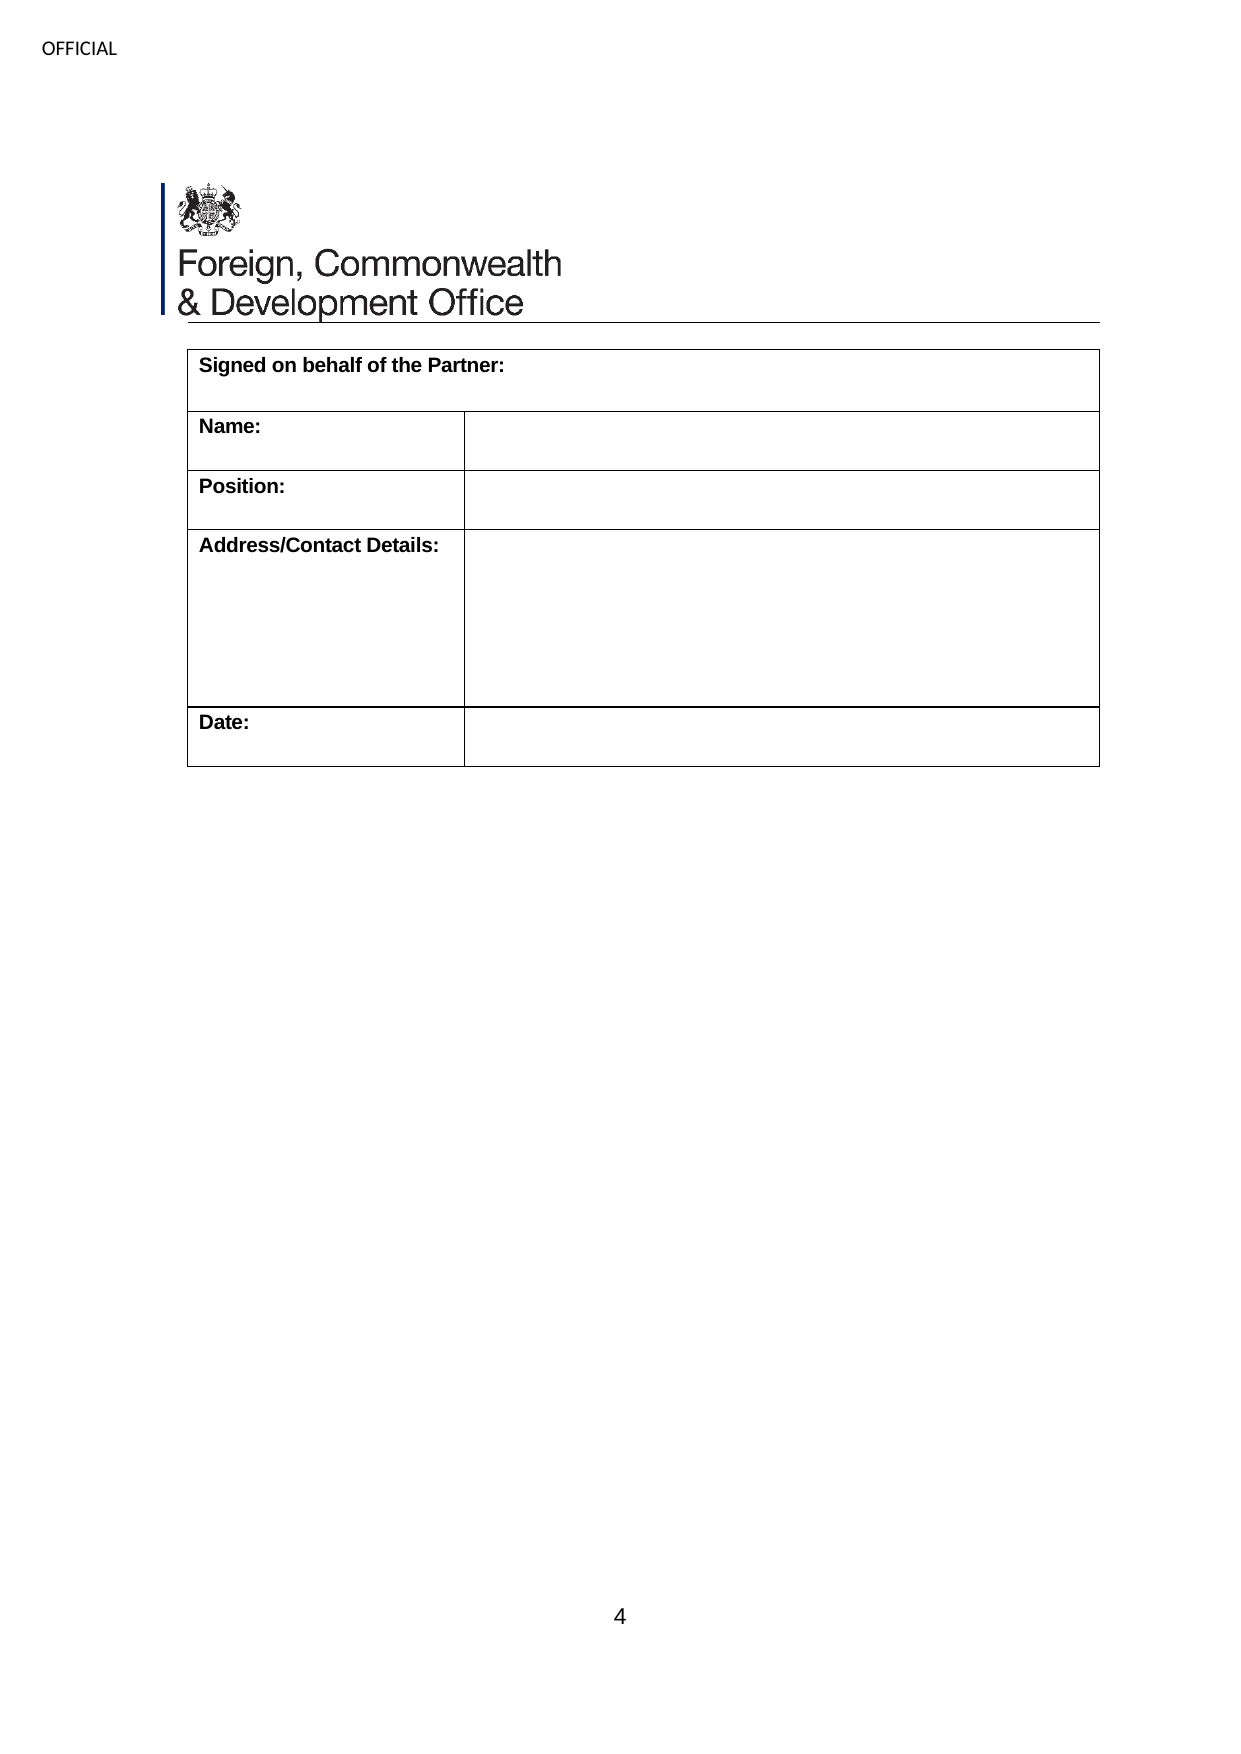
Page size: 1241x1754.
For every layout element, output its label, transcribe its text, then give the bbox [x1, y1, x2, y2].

table_cell Name: [188, 412, 464, 470]
table_cell [188, 323, 1099, 349]
table_cell Signed on behalf of the Partner: [188, 350, 1099, 411]
table_cell [465, 530, 1099, 706]
table_cell Position: [188, 471, 464, 529]
table_cell Address/Contact Details: [188, 530, 464, 706]
picture [161, 183, 563, 322]
table_cell Date: [188, 708, 464, 766]
table_cell [465, 471, 1099, 529]
table_cell [465, 708, 1099, 766]
table_cell [465, 412, 1099, 470]
